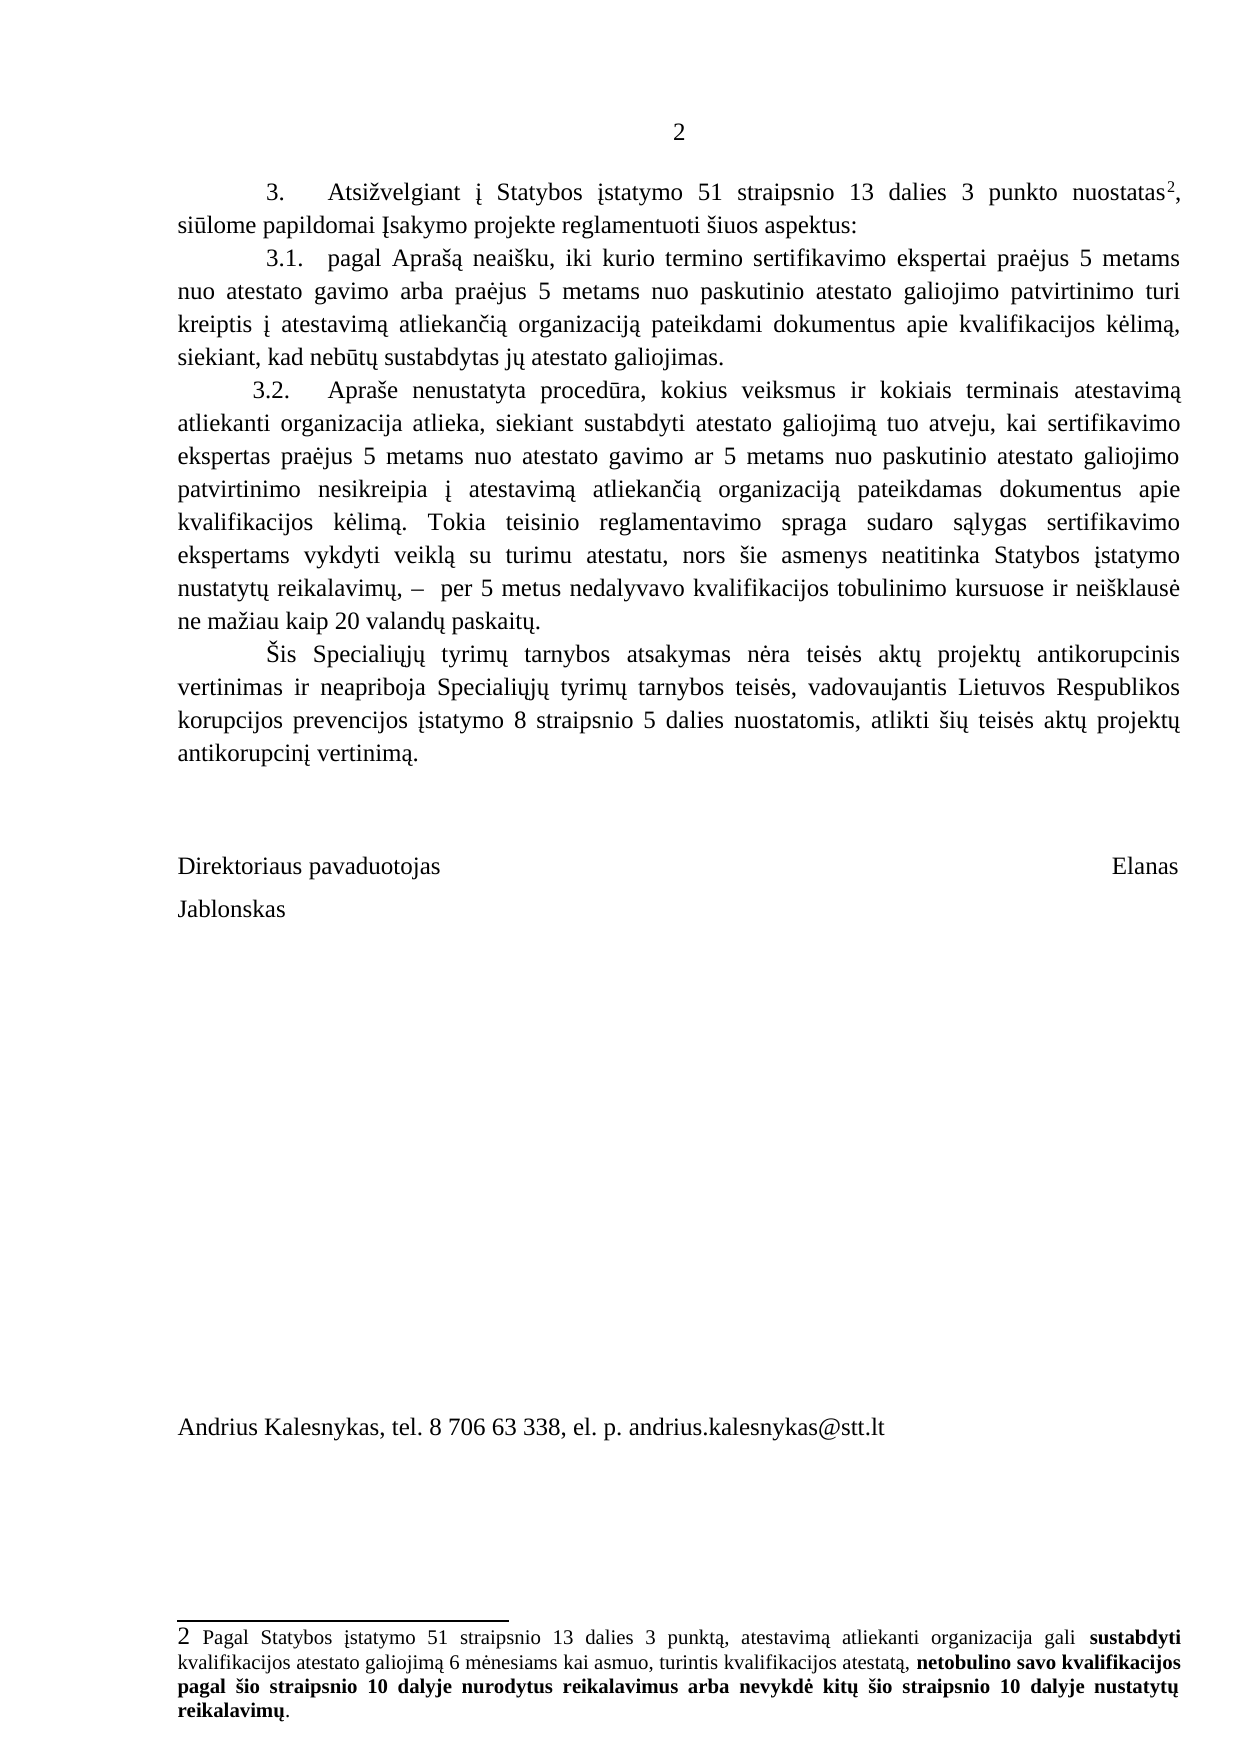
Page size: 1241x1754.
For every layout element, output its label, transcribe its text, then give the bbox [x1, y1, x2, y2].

text Direktoriaus pavaduotojas Elanas Jablonskas [177, 851, 1181, 923]
text Andrius Kalesnykas, tel. 8 706 63 338, el. p. andrius.kalesnykas@stt.lt [177, 1412, 1181, 1441]
list pagal Aprašą neaišku, iki kurio termino sertifikavimo ekspertai praėjus 5 metams nuo atestato gavimo arba praėjus 5 metams nuo paskutinio atestato galiojimo patvirtinimo turi kreiptis į atestavimą atliekančią organizaciją pateikdami dokumentus apie kvalifikacijos kėlimą, siekiant, kad nebūtų sustabdytas jų atestato galiojimas. [177, 243, 1181, 371]
list Pagal Statybos įstatymo 51 straipsnio 13 dalies 3 punktą, atestavimą atliekanti organizacija gali sustabdyti kvalifikacijos atestato galiojimą 6 mėnesiams kai asmuo, turintis kvalifikacijos atestatą, netobulino savo kvalifikacijos pagal šio straipsnio 10 dalyje nurodytus reikalavimus arba nevykdė kitų šio straipsnio 10 dalyje nustatytų reikalavimų. [177, 1621, 1181, 1722]
text Šis Specialiųjų tyrimų tarnybos atsakymas nėra teisės aktų projektų antikorupcinis vertinimas ir neapriboja Specialiųjų tyrimų tarnybos teisės, vadovaujantis Lietuvos Respublikos korupcijos prevencijos įstatymo 8 straipsnio 5 dalies nuostatomis, atlikti šių teisės aktų projektų antikorupcinį vertinimą. [177, 639, 1181, 767]
list Apraše nenustatyta procedūra, kokius veiksmus ir kokiais terminais atestavimą atliekanti organizacija atlieka, siekiant sustabdyti atestato galiojimą tuo atveju, kai sertifikavimo ekspertas praėjus 5 metams nuo atestato gavimo ar 5 metams nuo paskutinio atestato galiojimo patvirtinimo nesikreipia į atestavimą atliekančią organizaciją pateikdamas dokumentus apie kvalifikacijos kėlimą. Tokia teisinio reglamentavimo spraga sudaro sąlygas sertifikavimo ekspertams vykdyti veiklą su turimu atestatu, nors šie asmenys neatitinka Statybos įstatymo nustatytų reikalavimų, – per 5 metus nedalyvavo kvalifikacijos tobulinimo kursuose ir neišklausė ne mažiau kaip 20 valandų paskaitų. [177, 375, 1181, 635]
list Atsižvelgiant į Statybos įstatymo 51 straipsnio 13 dalies 3 punkto nuostatas, siūlome papildomai Įsakymo projekte reglamentuoti šiuos aspektus: [177, 177, 1181, 239]
